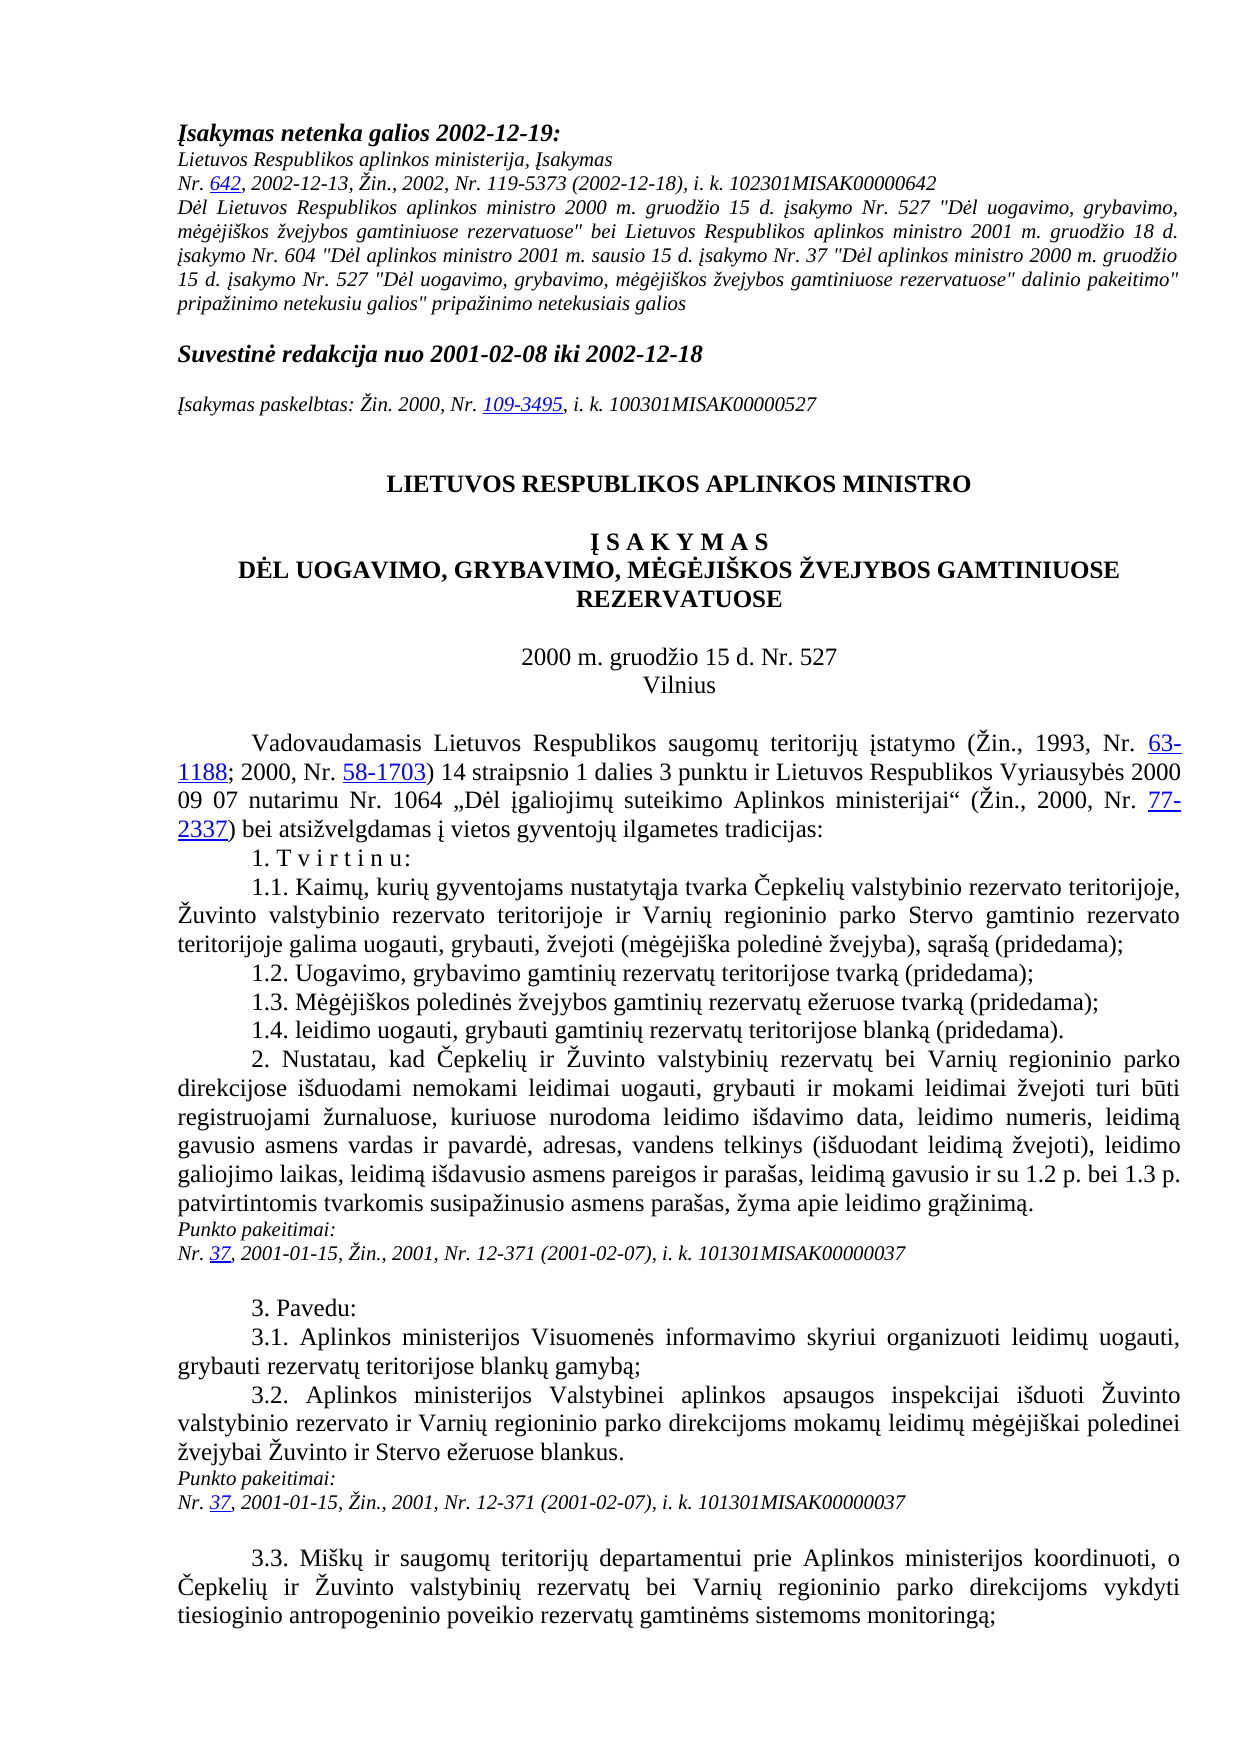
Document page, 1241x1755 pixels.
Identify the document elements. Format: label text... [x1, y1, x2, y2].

text 3. Pavedu: [177, 1293, 1181, 1322]
text 1.1. Kaimų, kurių gyventojams nustatytąja tvarka Čepkelių valstybinio rezervato teritorijoje, Žuvinto valstybinio rezervato teritorijoje ir Varnių regioninio parko Stervo gamtinio rezervato teritorijoje galima uogauti, grybauti, žvejoti (mėgėjiška poledinė žvejyba), sąrašą (pridedama); [177, 872, 1181, 958]
text Lietuvos Respublikos aplinkos ministerija, Įsakymas [177, 147, 1181, 171]
text Įsakymas netenka galios 2002-12-19: [177, 118, 1181, 147]
text Nr. 37, 2001-01-15, Žin., 2001, Nr. 12-371 (2001-02-07), i. k. 101301MISAK00000037 [177, 1241, 1181, 1265]
text Punkto pakeitimai: [177, 1466, 1181, 1490]
text Vadovaudamasis Lietuvos Respublikos saugomų teritorijų įstatymo (Žin., 1993, Nr. 63-1188; 2000, Nr. 58-1703) 14 straipsnio 1 dalies 3 punktu ir Lietuvos Respublikos Vyriausybės 2000 09 07 nutarimu Nr. 1064 „Dėl įgaliojimų suteikimo Aplinkos ministerijai“ (Žin., 2000, Nr. 77-2337) bei atsižvelgdamas į vietos gyventojų ilgametes tradicijas: [177, 728, 1181, 843]
text 1.4. leidimo uogauti, grybauti gamtinių rezervatų teritorijose blanką (pridedama). [177, 1015, 1181, 1044]
text 3.3. Miškų ir saugomų teritorijų departamentui prie Aplinkos ministerijos koordinuoti, o Čepkelių ir Žuvinto valstybinių rezervatų bei Varnių regioninio parko direkcijoms vykdyti tiesioginio antropogeninio poveikio rezervatų gamtinėms sistemoms monitoringą; [177, 1543, 1181, 1629]
text Nr. 642, 2002-12-13, Žin., 2002, Nr. 119-5373 (2002-12-18), i. k. 102301MISAK00000642 [177, 171, 1181, 195]
text Nr. 37, 2001-01-15, Žin., 2001, Nr. 12-371 (2001-02-07), i. k. 101301MISAK00000037 [177, 1490, 1181, 1514]
text 2000 m. gruodžio 15 d. Nr. 527 [177, 642, 1181, 670]
text 2. Nustatau, kad Čepkelių ir Žuvinto valstybinių rezervatų bei Varnių regioninio parko direkcijose išduodami nemokami leidimai uogauti, grybauti ir mokami leidimai žvejoti turi būti registruojami žurnaluose, kuriuose nurodoma leidimo išdavimo data, leidimo numeris, leidimą gavusio asmens vardas ir pavardė, adresas, vandens telkinys (išduodant leidimą žvejoti), leidimo galiojimo laikas, leidimą išdavusio asmens pareigos ir parašas, leidimą gavusio ir su 1.2 p. bei 1.3 p. patvirtintomis tvarkomis susipažinusio asmens parašas, žyma apie leidimo grąžinimą. [177, 1044, 1181, 1217]
text LIETUVOS RESPUBLIKOS APLINKOS MINISTRO [177, 469, 1181, 498]
text 1.3. Mėgėjiškos poledinės žvejybos gamtinių rezervatų ežeruose tvarką (pridedama); [177, 987, 1181, 1015]
text Į S A K Y M A S [177, 527, 1181, 555]
text Punkto pakeitimai: [177, 1217, 1181, 1241]
text Įsakymas paskelbtas: Žin. 2000, Nr. 109-3495, i. k. 100301MISAK00000527 [177, 392, 1181, 416]
text Vilnius [177, 670, 1181, 699]
text DĖL UOGAVIMO, GRYBAVIMO, MĖGĖJIŠKOS ŽVEJYBOS GAMTINIUOSE REZERVATUOSE [177, 555, 1181, 613]
text Dėl Lietuvos Respublikos aplinkos ministro 2000 m. gruodžio 15 d. įsakymo Nr. 527 "Dėl uogavimo, grybavimo, mėgėjiškos žvejybos gamtiniuose rezervatuose" bei Lietuvos Respublikos aplinkos ministro 2001 m. gruodžio 18 d. įsakymo Nr. 604 "Dėl aplinkos ministro 2001 m. sausio 15 d. įsakymo Nr. 37 "Dėl aplinkos ministro 2000 m. gruodžio 15 d. įsakymo Nr. 527 "Dėl uogavimo, grybavimo, mėgėjiškos žvejybos gamtiniuose rezervatuose" dalinio pakeitimo" pripažinimo netekusiu galios" pripažinimo netekusiais galios [177, 195, 1181, 315]
text 1. Tvirtinu: [177, 843, 1181, 872]
text Suvestinė redakcija nuo 2001-02-08 iki 2002-12-18 [177, 339, 1181, 368]
text 1.2. Uogavimo, grybavimo gamtinių rezervatų teritorijose tvarką (pridedama); [177, 958, 1181, 987]
text 3.2. Aplinkos ministerijos Valstybinei aplinkos apsaugos inspekcijai išduoti Žuvinto valstybinio rezervato ir Varnių regioninio parko direkcijoms mokamų leidimų mėgėjiškai poledinei žvejybai Žuvinto ir Stervo ežeruose blankus. [177, 1380, 1181, 1466]
text 3.1. Aplinkos ministerijos Visuomenės informavimo skyriui organizuoti leidimų uogauti, grybauti rezervatų teritorijose blankų gamybą; [177, 1322, 1181, 1380]
